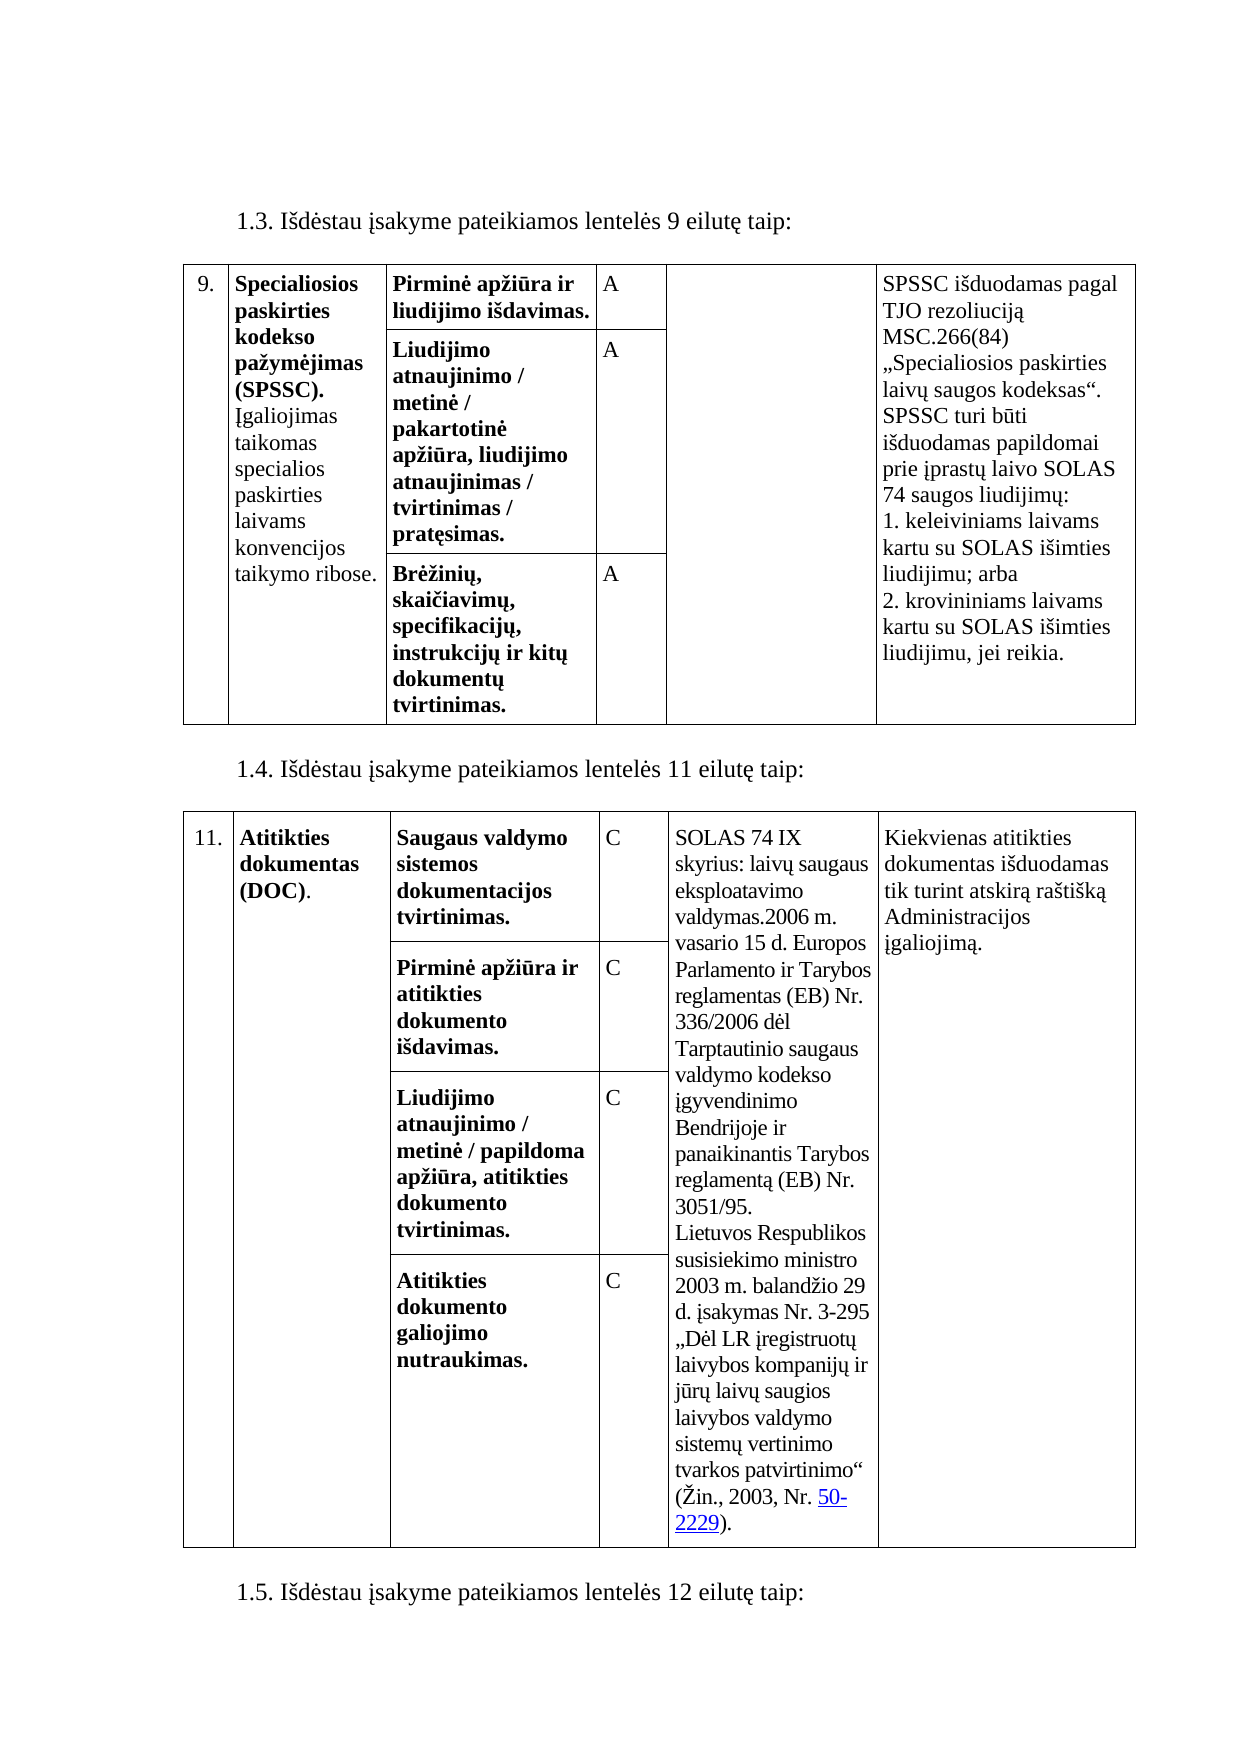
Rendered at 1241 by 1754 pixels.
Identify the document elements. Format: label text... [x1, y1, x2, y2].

table_header Kiekvienas atitikties dokumentas išduodamas tik turint atskirą raštišką Administracijos įgaliojimą. [879, 812, 1135, 1547]
table_header SOLAS 74 IX skyrius: laivų saugaus eksploatavimo valdymas.2006 m. vasario 15 d. Europos Parlamento ir Tarybos reglamentas (EB) Nr. 336/2006 dėl Tarptautinio saugaus valdymo kodekso įgyvendinimo Bendrijoje ir panaikinantis Tarybos reglamentą (EB) Nr. 3051/95. Lietuvos Respublikos susisiekimo ministro 2003 m. balandžio 29 d. įsakymas Nr. 3-295 „Dėl LR įregistruotų laivybos kompanijų ir jūrų laivų saugios laivybos valdymo sistemų vertinimo tvarkos patvirtinimo“ (Žin., 2003, Nr. 50-2229). [669, 812, 878, 1547]
table_cell A [597, 554, 666, 724]
table_header Pirminė apžiūra ir liudijimo išdavimas. [387, 265, 596, 329]
table_cell C [600, 942, 668, 1071]
table_cell Atitikties dokumento galiojimo nutraukimas. [391, 1255, 599, 1547]
table_header Saugaus valdymo sistemos dokumentacijos tvirtinimas. [391, 812, 599, 941]
table_header C [600, 812, 668, 941]
table_header SPSSC išduodamas pagal TJO rezoliuciją MSC.266(84) „Specialiosios paskirties laivų saugos kodeksas“. SPSSC turi būti išduodamas papildomai prie įprastų laivo SOLAS 74 saugos liudijimų: 1. keleiviniams laivams kartu su SOLAS išimties liudijimu; arba 2. krovininiams laivams kartu su SOLAS išimties liudijimu, jei reikia. [877, 265, 1135, 724]
table_cell Liudijimo atnaujinimo / metinė / papildoma apžiūra, atitikties dokumento tvirtinimas. [391, 1072, 599, 1254]
table_cell Pirminė apžiūra ir atitikties dokumento išdavimas. [391, 942, 599, 1071]
table_cell C [600, 1072, 668, 1254]
table_header Atitikties dokumentas (DOC). [234, 812, 390, 1547]
table_cell Liudijimo atnaujinimo / metinė / pakartotinė apžiūra, liudijimo atnaujinimas / tvirtinimas / pratęsimas. [387, 330, 596, 553]
table_cell C [600, 1255, 668, 1547]
text 1.3. Išdėstau įsakyme pateikiamos lentelės 9 eilutę taip: [177, 206, 1181, 235]
table_header Specialiosios paskirties kodekso pažymėjimas (SPSSC). Įgaliojimas taikomas specialios paskirties laivams konvencijos taikymo ribose. [229, 265, 386, 724]
text 1.5. Išdėstau įsakyme pateikiamos lentelės 12 eilutę taip: [177, 1577, 1181, 1606]
text 1.4. Išdėstau įsakyme pateikiamos lentelės 11 eilutę taip: [177, 754, 1181, 782]
table_header [667, 265, 876, 724]
table_cell A [597, 330, 666, 553]
table_cell Brėžinių, skaičiavimų, specifikacijų, instrukcijų ir kitų dokumentų tvirtinimas. [387, 554, 596, 724]
table_header A [597, 265, 666, 329]
table_header 11. [184, 812, 233, 1547]
table_header 9. [184, 265, 228, 724]
